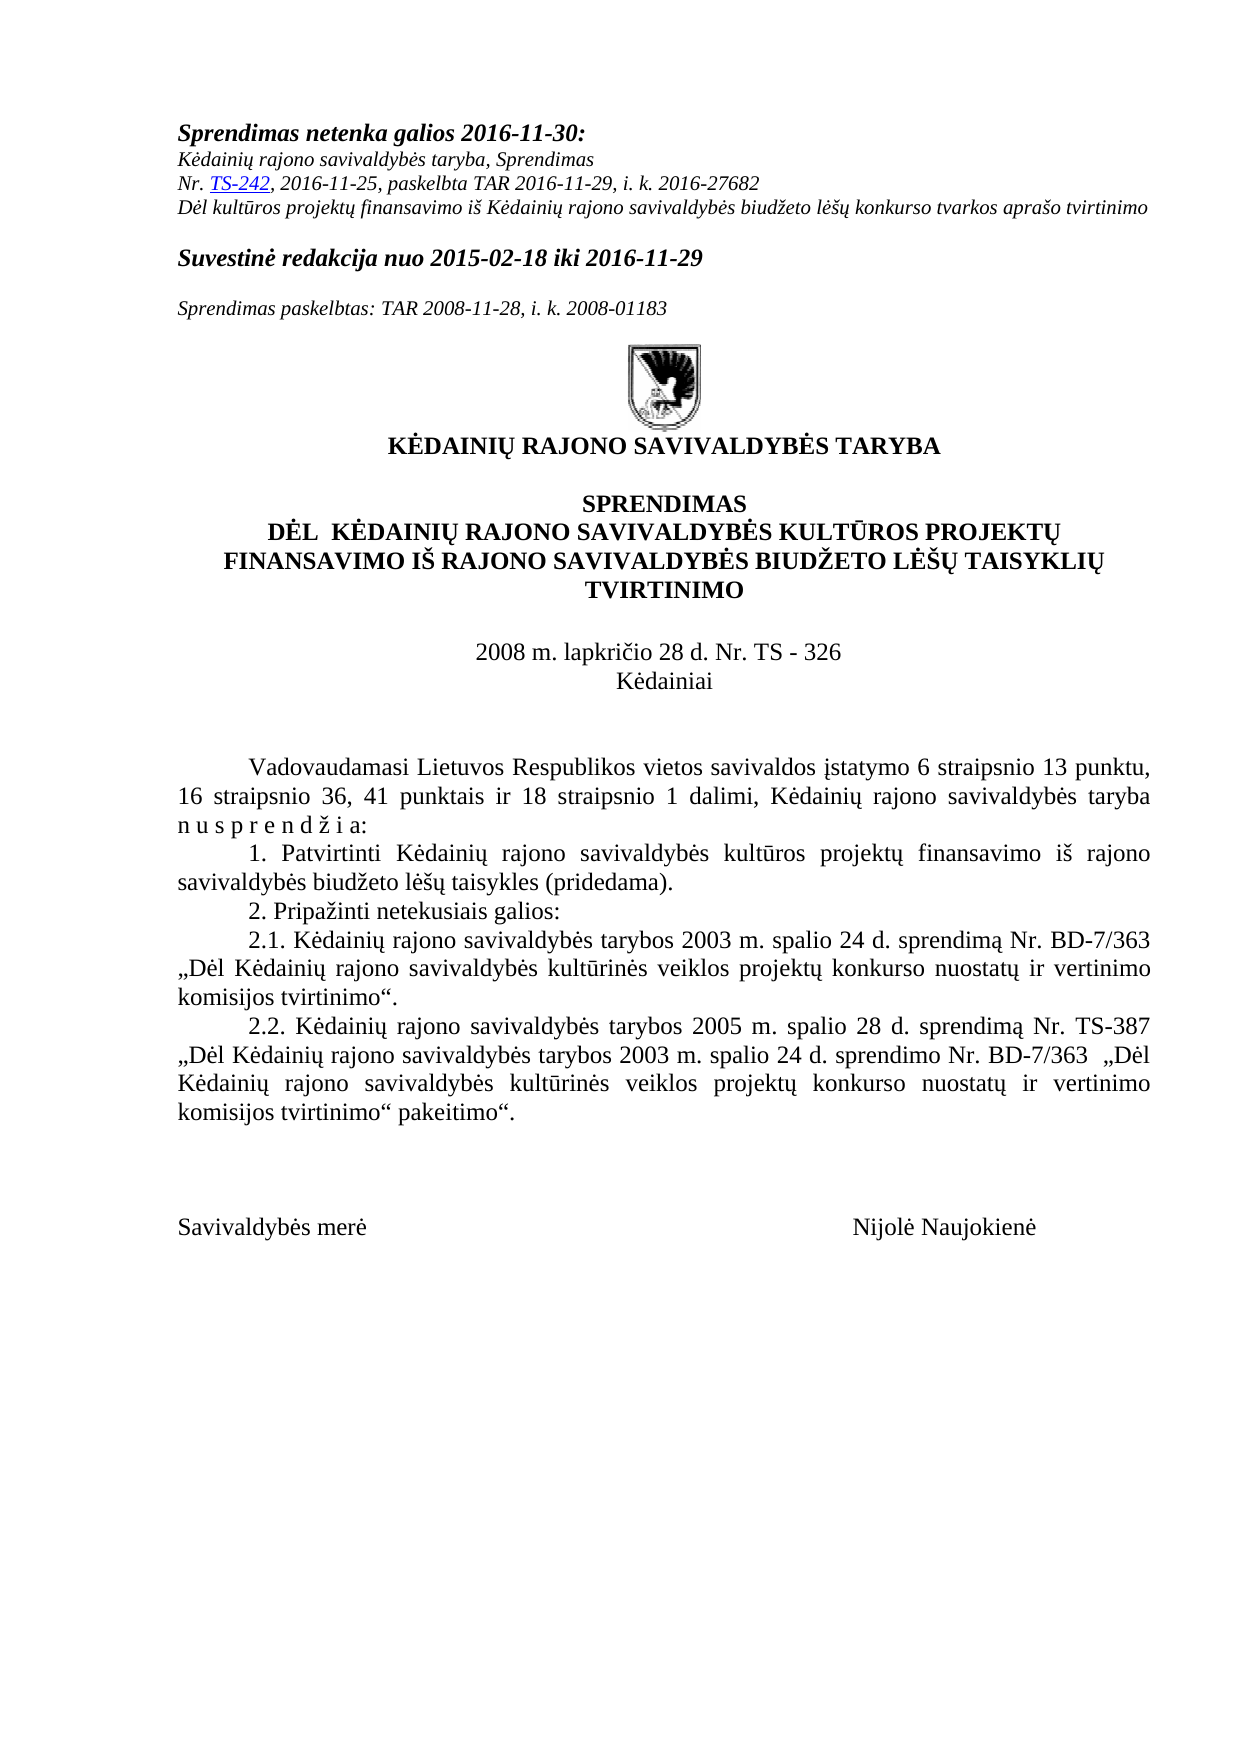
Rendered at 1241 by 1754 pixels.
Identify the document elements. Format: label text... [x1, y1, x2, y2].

text Kėdainių rajono savivaldybės taryba, Sprendimas [177, 147, 1152, 171]
text Dėl kultūros projektų finansavimo iš Kėdainių rajono savivaldybės biudžeto lėšų konkurso tvarkos aprašo tvirtinimo [177, 195, 1152, 219]
text Savivaldybės merė Nijolė Naujokienė [177, 1212, 1152, 1241]
text Sprendimas paskelbtas: TAR 2008-11-28, i. k. 2008-01183 [177, 296, 1152, 320]
text Suvestinė redakcija nuo 2015-02-18 iki 2016-11-29 [177, 243, 1152, 272]
text Vadovaudamasi Lietuvos Respublikos vietos savivaldos įstatymo 6 straipsnio 13 punktu, 16 straipsnio 36, 41 punktais ir 18 straipsnio 1 dalimi, Kėdainių rajono savivaldybės taryba nusprendžia: [177, 752, 1152, 838]
text 2.1. Kėdainių rajono savivaldybės tarybos 2003 m. spalio 24 d. sprendimą Nr. BD-7/363 „Dėl Kėdainių rajono savivaldybės kultūrinės veiklos projektų konkurso nuostatų ir vertinimo komisijos tvirtinimo“. [177, 925, 1152, 1011]
text 1. Patvirtinti Kėdainių rajono savivaldybės kultūros projektų finansavimo iš rajono savivaldybės biudžeto lėšų taisykles (pridedama). [177, 838, 1152, 896]
text 2. Pripažinti netekusiais galios: [177, 896, 1152, 925]
text KĖDAINIŲ RAJONO SAVIVALDYBĖS TARYBA [177, 431, 1152, 460]
text Nr. TS-242, 2016-11-25, paskelbta TAR 2016-11-29, i. k. 2016-27682 [177, 171, 1152, 195]
text SPRENDIMAS [177, 489, 1152, 517]
text 2008 m. lapkričio 28 d. Nr. TS - 326 [171, 637, 1152, 666]
text 2.2. Kėdainių rajono savivaldybės tarybos 2005 m. spalio 28 d. sprendimą Nr. TS-387 „Dėl Kėdainių rajono savivaldybės tarybos 2003 m. spalio 24 d. sprendimo Nr. BD-7/363 „Dėl Kėdainių rajono savivaldybės kultūrinės veiklos projektų konkurso nuostatų ir vertinimo komisijos tvirtinimo“ pakeitimo“. [177, 1011, 1152, 1126]
text DĖL KĖDAINIŲ RAJONO SAVIVALDYBĖS KULTŪROS PROJEKTŲ FINANSAVIMO IŠ RAJONO SAVIVALDYBĖS BIUDŽETO LĖŠŲ TAISYKLIŲ TVIRTINIMO [177, 517, 1152, 604]
text Sprendimas netenka galios 2016-11-30: [177, 118, 1152, 147]
text Kėdainiai [177, 666, 1152, 695]
